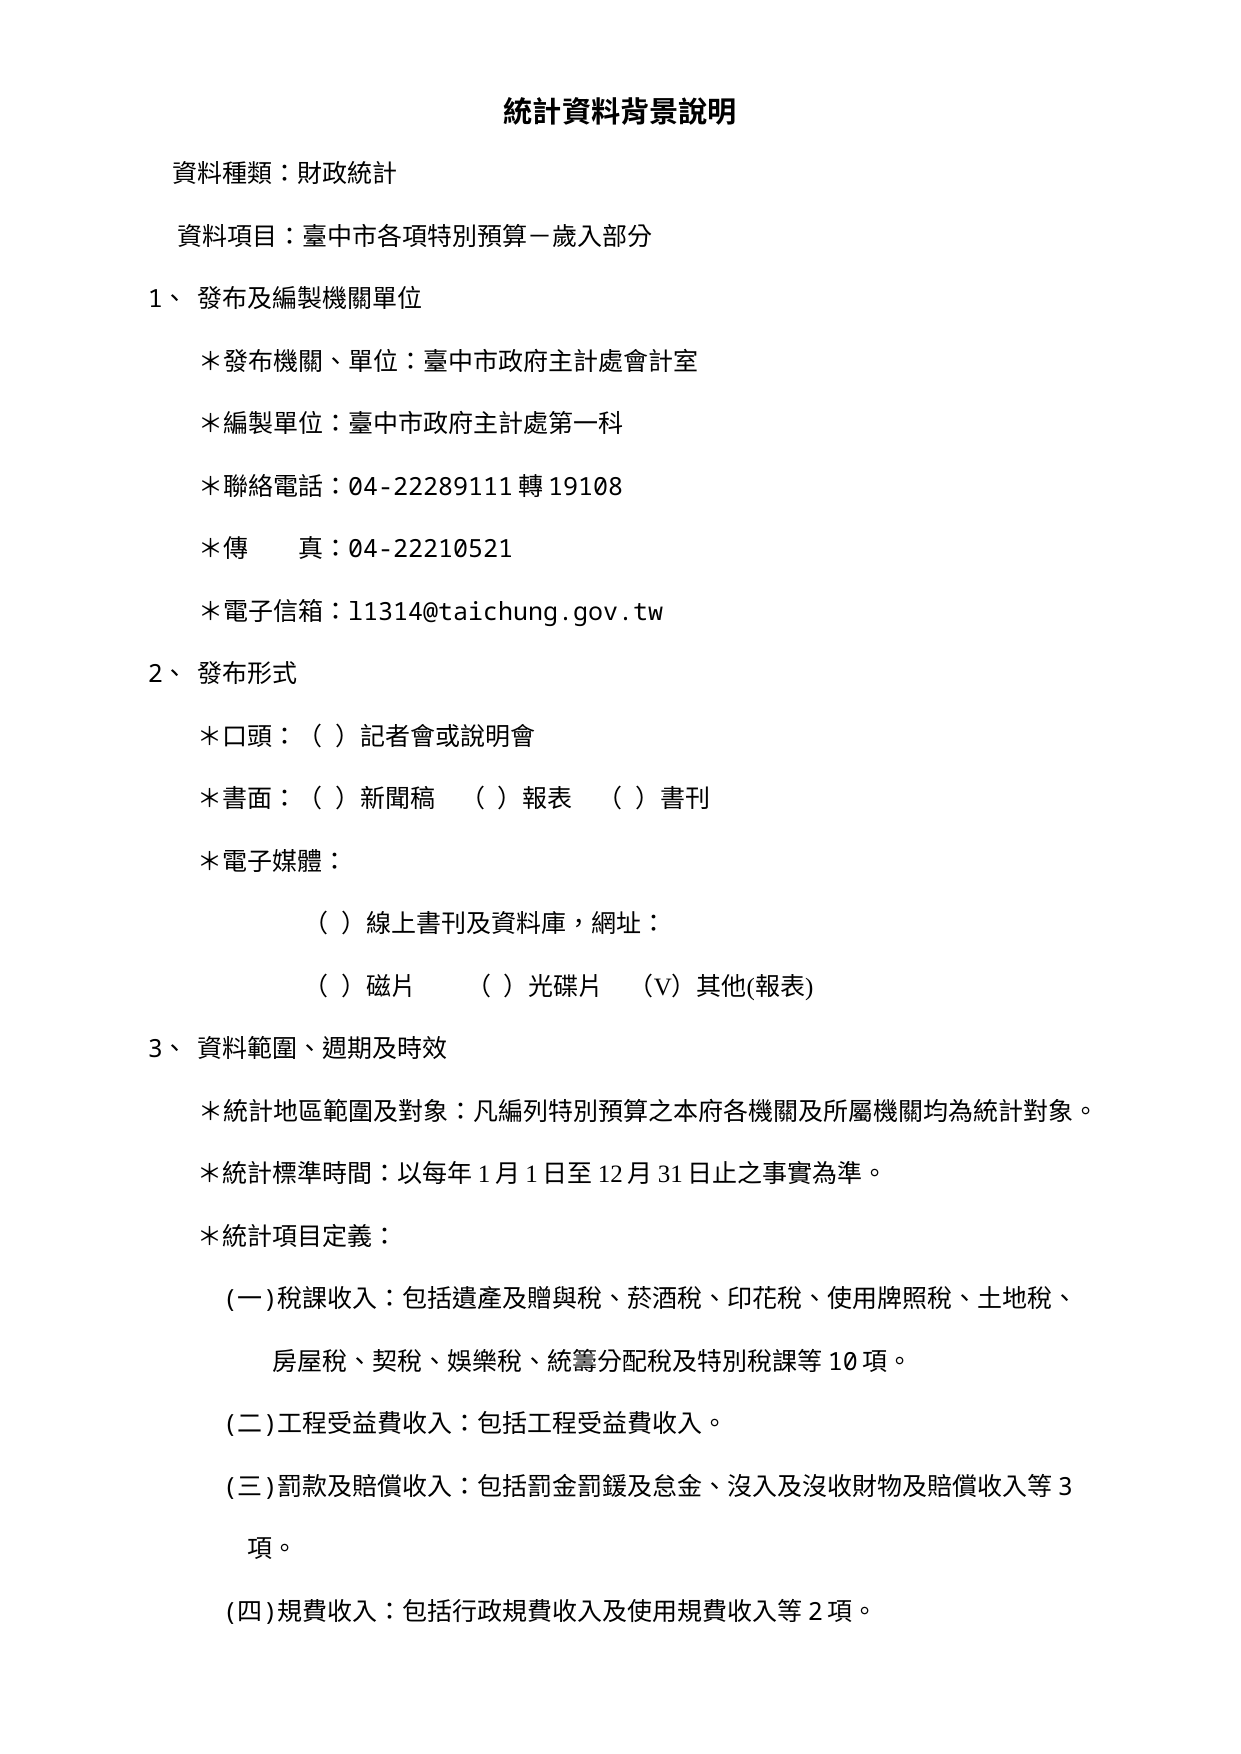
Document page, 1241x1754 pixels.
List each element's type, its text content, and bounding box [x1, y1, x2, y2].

list 發布及編製機關單位 [148, 255, 1092, 318]
text ＊統計標準時間：以每年1月1日至12月31日止之事實為準。 [198, 1130, 1092, 1193]
text 統計資料背景說明 [148, 68, 1092, 130]
text (四)規費收入：包括行政規費收入及使用規費收入等2項。 [223, 1568, 1092, 1630]
text ＊聯絡電話：04-22289111轉19108 [198, 443, 1092, 505]
text (一)稅課收入：包括遺產及贈與稅、菸酒稅、印花稅、使用牌照稅、土地稅、房屋稅、契稅、娛樂稅、統籌分配稅及特別稅課等10項。 [223, 1255, 1092, 1380]
text ＊統計地區範圍及對象：凡編列特別預算之本府各機關及所屬機關均為統計對象。 [198, 1068, 1092, 1130]
text ＊編製單位：臺中市政府主計處第一科 [198, 380, 1092, 443]
text （ ）線上書刊及資料庫，網址： [148, 880, 1092, 943]
text (二)工程受益費收入：包括工程受益費收入。 [223, 1380, 1092, 1443]
text ＊發布機關、單位：臺中市政府主計處會計室 [198, 318, 1092, 380]
text ＊電子信箱：l1314@taichung.gov.tw [198, 568, 1092, 630]
text ＊電子媒體： [198, 818, 1092, 880]
text (三)罰款及賠償收入：包括罰金罰鍰及怠金、沒入及沒收財物及賠償收入等3項。 [223, 1443, 1092, 1568]
text ＊傳 真：04-22210521 [198, 505, 1092, 568]
list 資料範圍、週期及時效 [148, 1005, 1092, 1068]
text （ ）磁片 （ ）光碟片 （V）其他(報表) [148, 943, 1092, 1005]
text 資料項目：臺中市各項特別預算－歲入部分 [148, 193, 1092, 255]
text ＊書面：（ ）新聞稿 （ ）報表 （ ）書刊 [198, 755, 1092, 818]
list 發布形式 [148, 630, 1092, 693]
text ＊統計項目定義： [198, 1193, 1092, 1255]
text ＊口頭：（ ）記者會或說明會 [198, 693, 1092, 755]
text 資料種類：財政統計 [148, 130, 1092, 193]
